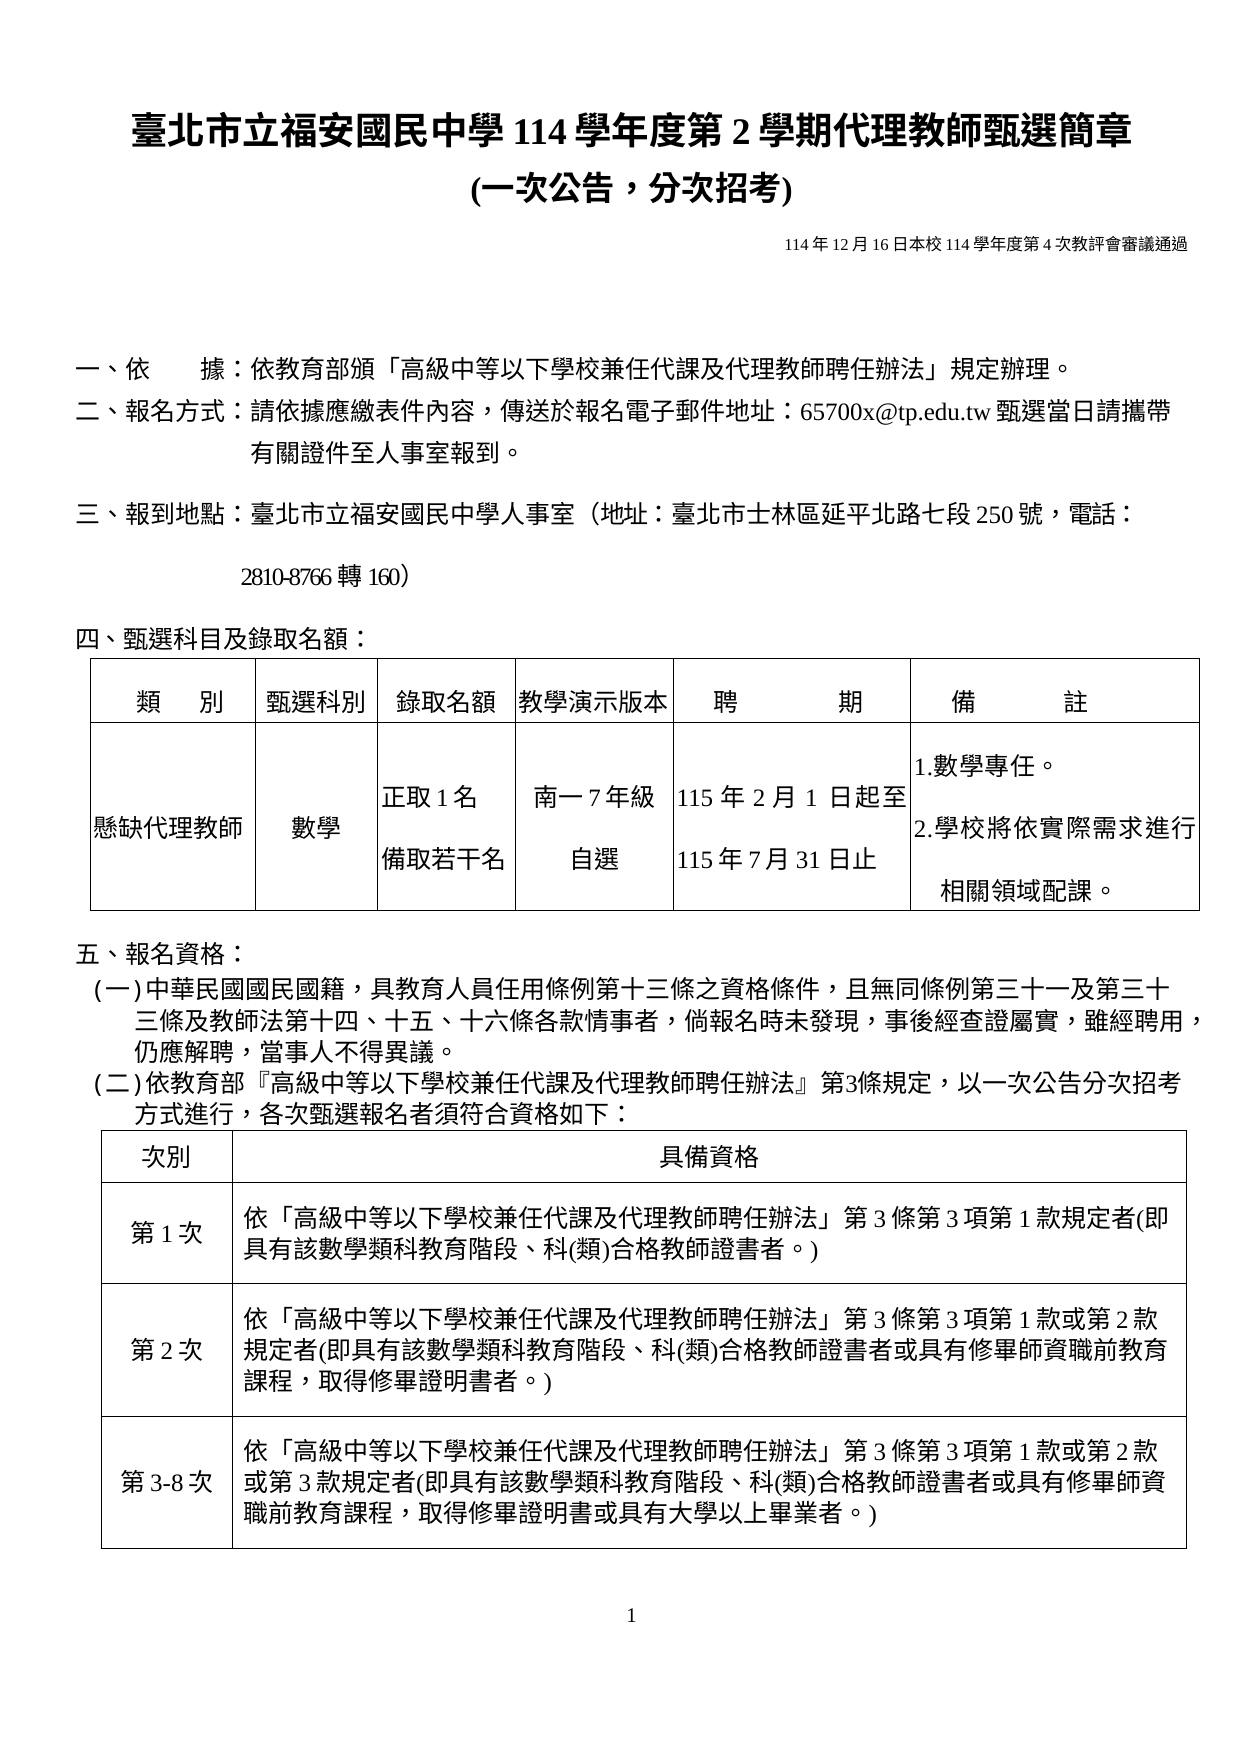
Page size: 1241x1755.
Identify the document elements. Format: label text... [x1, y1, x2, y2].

text 五、報名資格： [75, 911, 1188, 974]
table_cell 依「高級中等以下學校兼任代課及代理教師聘任辦法」第3條第3項第1款或第2款規定者(即具有該數學類科教育階段、科(類)合格教師證書者或具有修畢師資職前教育課程，取得修畢證明書者。) [233, 1284, 1186, 1416]
subtitle (一次公告，分次招考) [75, 171, 1188, 208]
table_cell 南一7年級 自選 [516, 723, 673, 910]
table_header 教學演示版本 [516, 659, 673, 722]
table_cell 第2次 [102, 1284, 232, 1416]
table_cell 第3-8次 [102, 1417, 232, 1548]
table_header 類 別 [91, 659, 255, 722]
text (一)中華民國國民國籍，具教育人員任用條例第十三條之資格條件，且無同條例第三十一及第三十三條及教師法第十四、十五、十六條各款情事者，倘報名時未發現，事後經查證屬實，雖經聘用，仍應解聘，當事人不得異議。 [75, 974, 1188, 1067]
table_cell 數學 [256, 723, 377, 910]
text (二)依教育部『高級中等以下學校兼任代課及代理教師聘任辦法』第3條規定，以一次公告分次招考方式進行，各次甄選報名者須符合資格如下： [75, 1067, 1188, 1130]
table_cell 115年2月1 日起至115年7月31 日止 [674, 723, 910, 910]
table_cell 1.數學專任。 2.學校將依實際需求進行相關領域配課。 [911, 723, 1199, 910]
table_cell 依「高級中等以下學校兼任代課及代理教師聘任辦法」第3條第3項第1款或第2款或第3款規定者(即具有該數學類科教育階段、科(類)合格教師證書者或具有修畢師資職前教育課程，取得修畢證明書或具有大學以上畢業者。) [233, 1417, 1186, 1548]
table_header 錄取名額 [378, 659, 515, 722]
table_header 具備資格 [233, 1131, 1186, 1182]
table_header 備 註 [911, 659, 1199, 722]
text 三、報到地點：臺北市立福安國民中學人事室（地址：臺北市士林區延平北路七段250號，電話：2810-8766轉160） [75, 471, 1188, 596]
table_header 次別 [102, 1131, 232, 1182]
table_cell 第1次 [102, 1183, 232, 1283]
text 四、甄選科目及錄取名額： [75, 596, 1188, 658]
table_header 聘 期 [674, 659, 910, 722]
table_cell 依「高級中等以下學校兼任代課及代理教師聘任辦法」第3條第3項第1款規定者(即具有該數學類科教育階段、科(類)合格教師證書者。) [233, 1183, 1186, 1283]
table_cell 懸缺代理教師 [91, 723, 255, 910]
subtitle 114年12月16日本校114學年度第4次教評會審議通過 [75, 221, 1188, 258]
table_header 甄選科別 [256, 659, 377, 722]
table_cell 正取1名 備取若干名 [378, 723, 515, 910]
subtitle 臺北市立福安國民中學114學年度第2學期代理教師甄選簡章 [75, 114, 1188, 152]
text 一、依 據：依教育部頒「高級中等以下學校兼任代課及代理教師聘任辦法」規定辦理。 [75, 346, 1188, 387]
text 二、報名方式：請依據應繳表件內容，傳送於報名電子郵件地址：65700x@tp.edu.tw甄選當日請攜帶有關證件至人事室報到。 [75, 387, 1188, 471]
